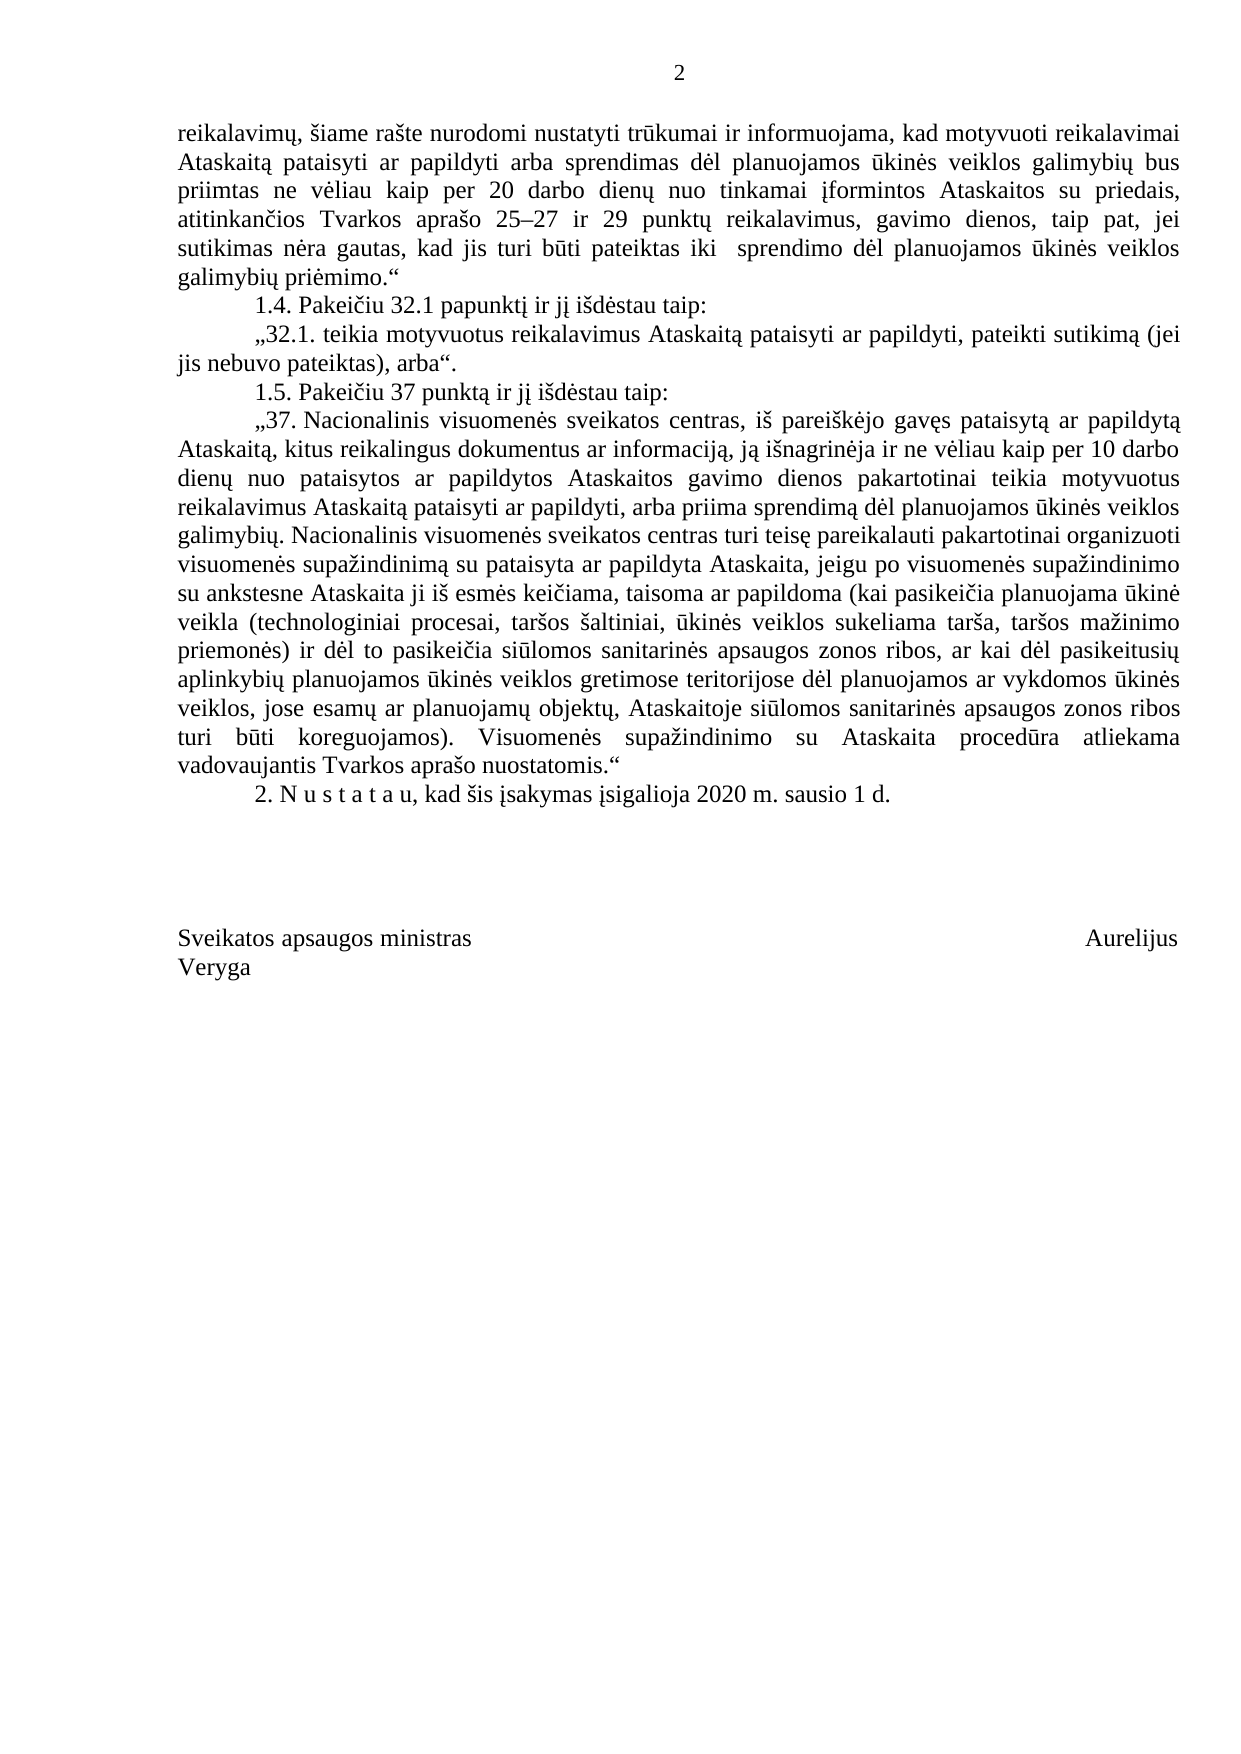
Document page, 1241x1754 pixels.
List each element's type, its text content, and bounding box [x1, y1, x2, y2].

text „32.1. teikia motyvuotus reikalavimus Ataskaitą pataisyti ar papildyti, pateikti sutikimą (jei jis nebuvo pateiktas), arba“. [177, 319, 1181, 377]
text Sveikatos apsaugos ministras Aurelijus Veryga [177, 923, 1181, 1009]
text 1.5. Pakeičiu 37 punktą ir jį išdėstau taip: [177, 377, 1181, 406]
text reikalavimų, šiame rašte nurodomi nustatyti trūkumai ir informuojama, kad motyvuoti reikalavimai Ataskaitą pataisyti ar papildyti arba sprendimas dėl planuojamos ūkinės veiklos galimybių bus priimtas ne vėliau kaip per 20 darbo dienų nuo tinkamai įformintos Ataskaitos su priedais, atitinkančios Tvarkos aprašo 25–27 ir 29 punktų reikalavimus, gavimo dienos, taip pat, jei sutikimas nėra gautas, kad jis turi būti pateiktas iki sprendimo dėl planuojamos ūkinės veiklos galimybių priėmimo.“ [177, 118, 1181, 291]
text 1.4. Pakeičiu 32.1 papunktį ir jį išdėstau taip: [177, 291, 1181, 319]
text „37. Nacionalinis visuomenės sveikatos centras, iš pareiškėjo gavęs pataisytą ar papildytą Ataskaitą, kitus reikalingus dokumentus ar informaciją, ją išnagrinėja ir ne vėliau kaip per 10 darbo dienų nuo pataisytos ar papildytos Ataskaitos gavimo dienos pakartotinai teikia motyvuotus reikalavimus Ataskaitą pataisyti ar papildyti, arba priima sprendimą dėl planuojamos ūkinės veiklos galimybių. Nacionalinis visuomenės sveikatos centras turi teisę pareikalauti pakartotinai organizuoti visuomenės supažindinimą su pataisyta ar papildyta Ataskaita, jeigu po visuomenės supažindinimo su ankstesne Ataskaita ji iš esmės keičiama, taisoma ar papildoma (kai pasikeičia planuojama ūkinė veikla (technologiniai procesai, taršos šaltiniai, ūkinės veiklos sukeliama tarša, taršos mažinimo priemonės) ir dėl to pasikeičia siūlomos sanitarinės apsaugos zonos ribos, ar kai dėl pasikeitusių aplinkybių planuojamos ūkinės veiklos gretimose teritorijose dėl planuojamos ar vykdomos ūkinės veiklos, jose esamų ar planuojamų objektų, Ataskaitoje siūlomos sanitarinės apsaugos zonos ribos turi būti koreguojamos). Visuomenės supažindinimo su Ataskaita procedūra atliekama vadovaujantis Tvarkos aprašo nuostatomis.“ [177, 406, 1181, 779]
text 2. N u s t a t a u, kad šis įsakymas įsigalioja 2020 m. sausio 1 d. [177, 779, 1181, 808]
